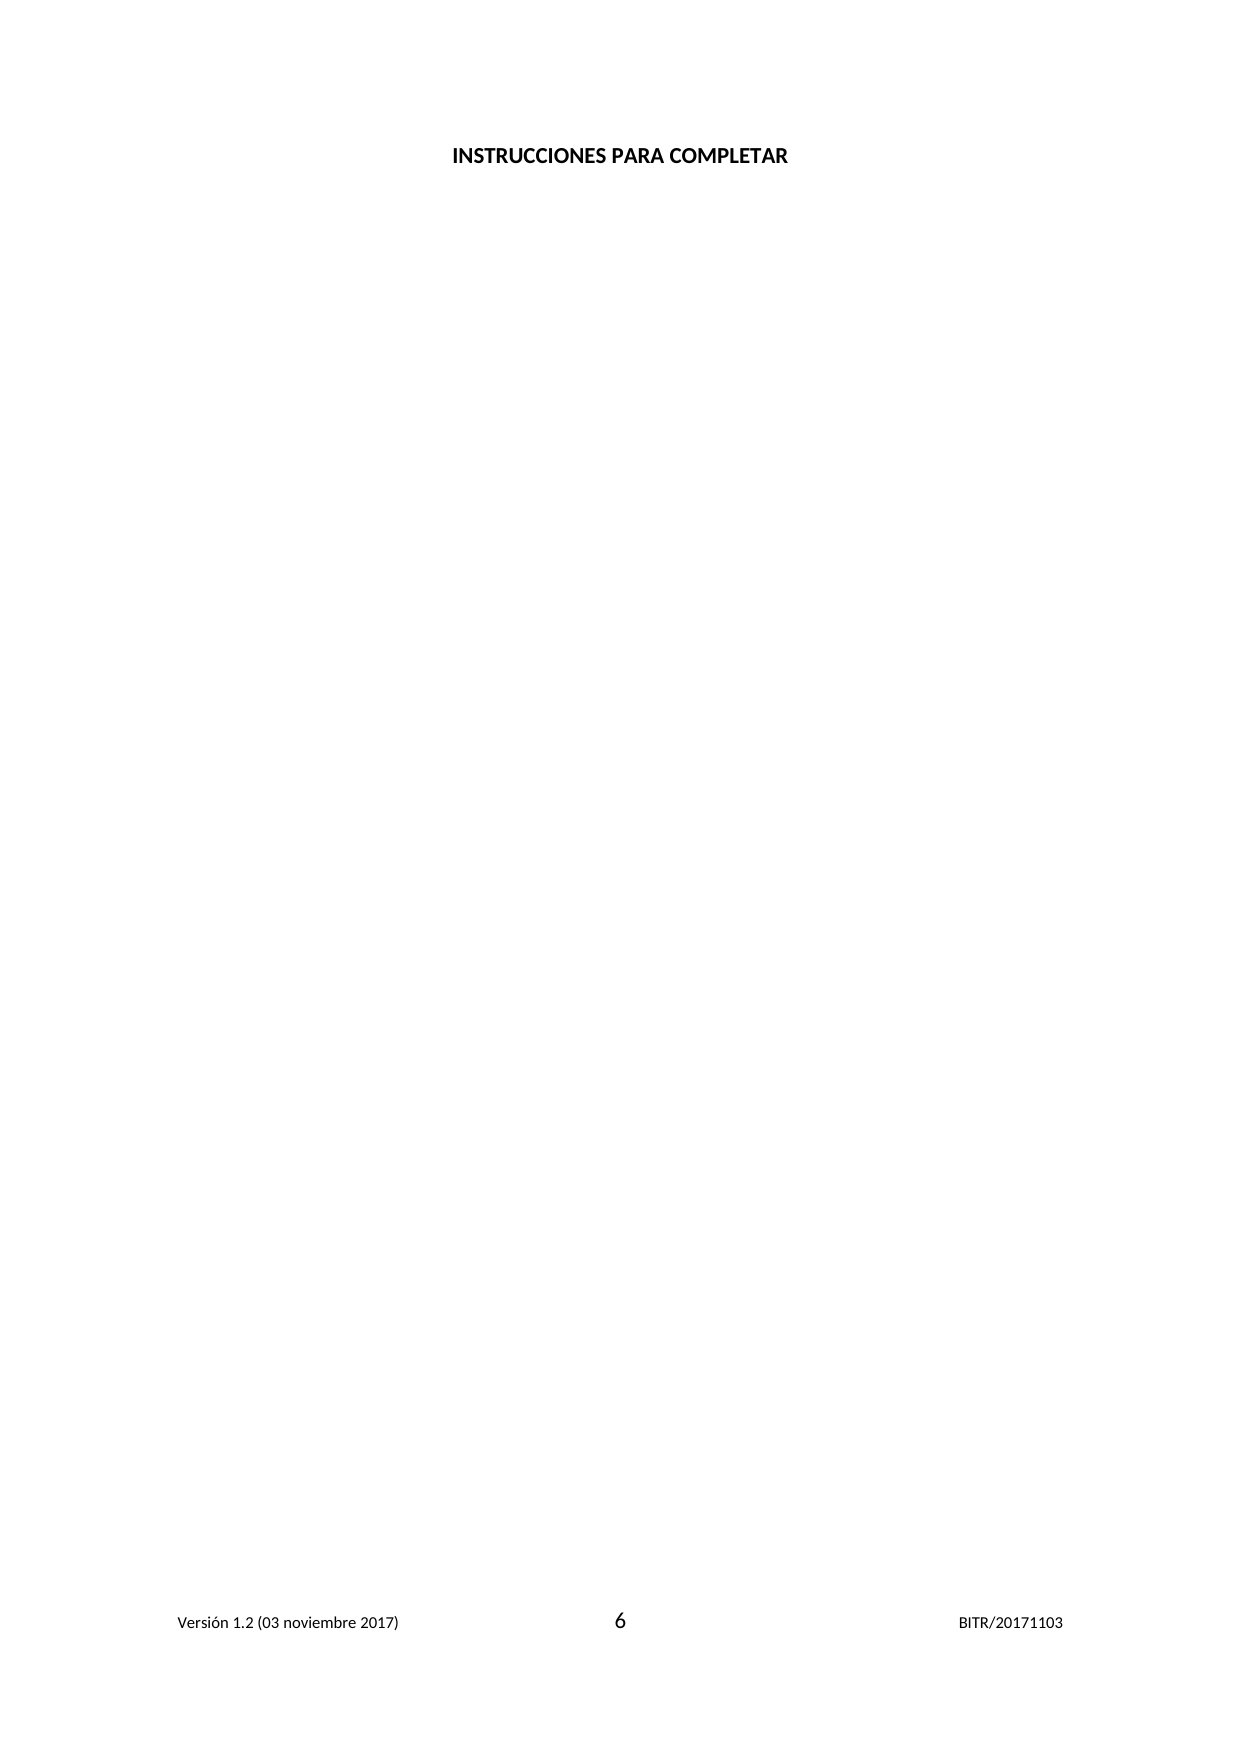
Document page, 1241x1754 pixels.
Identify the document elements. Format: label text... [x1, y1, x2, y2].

text INSTRUCCIONES PARA COMPLETAR [118, 141, 1122, 169]
